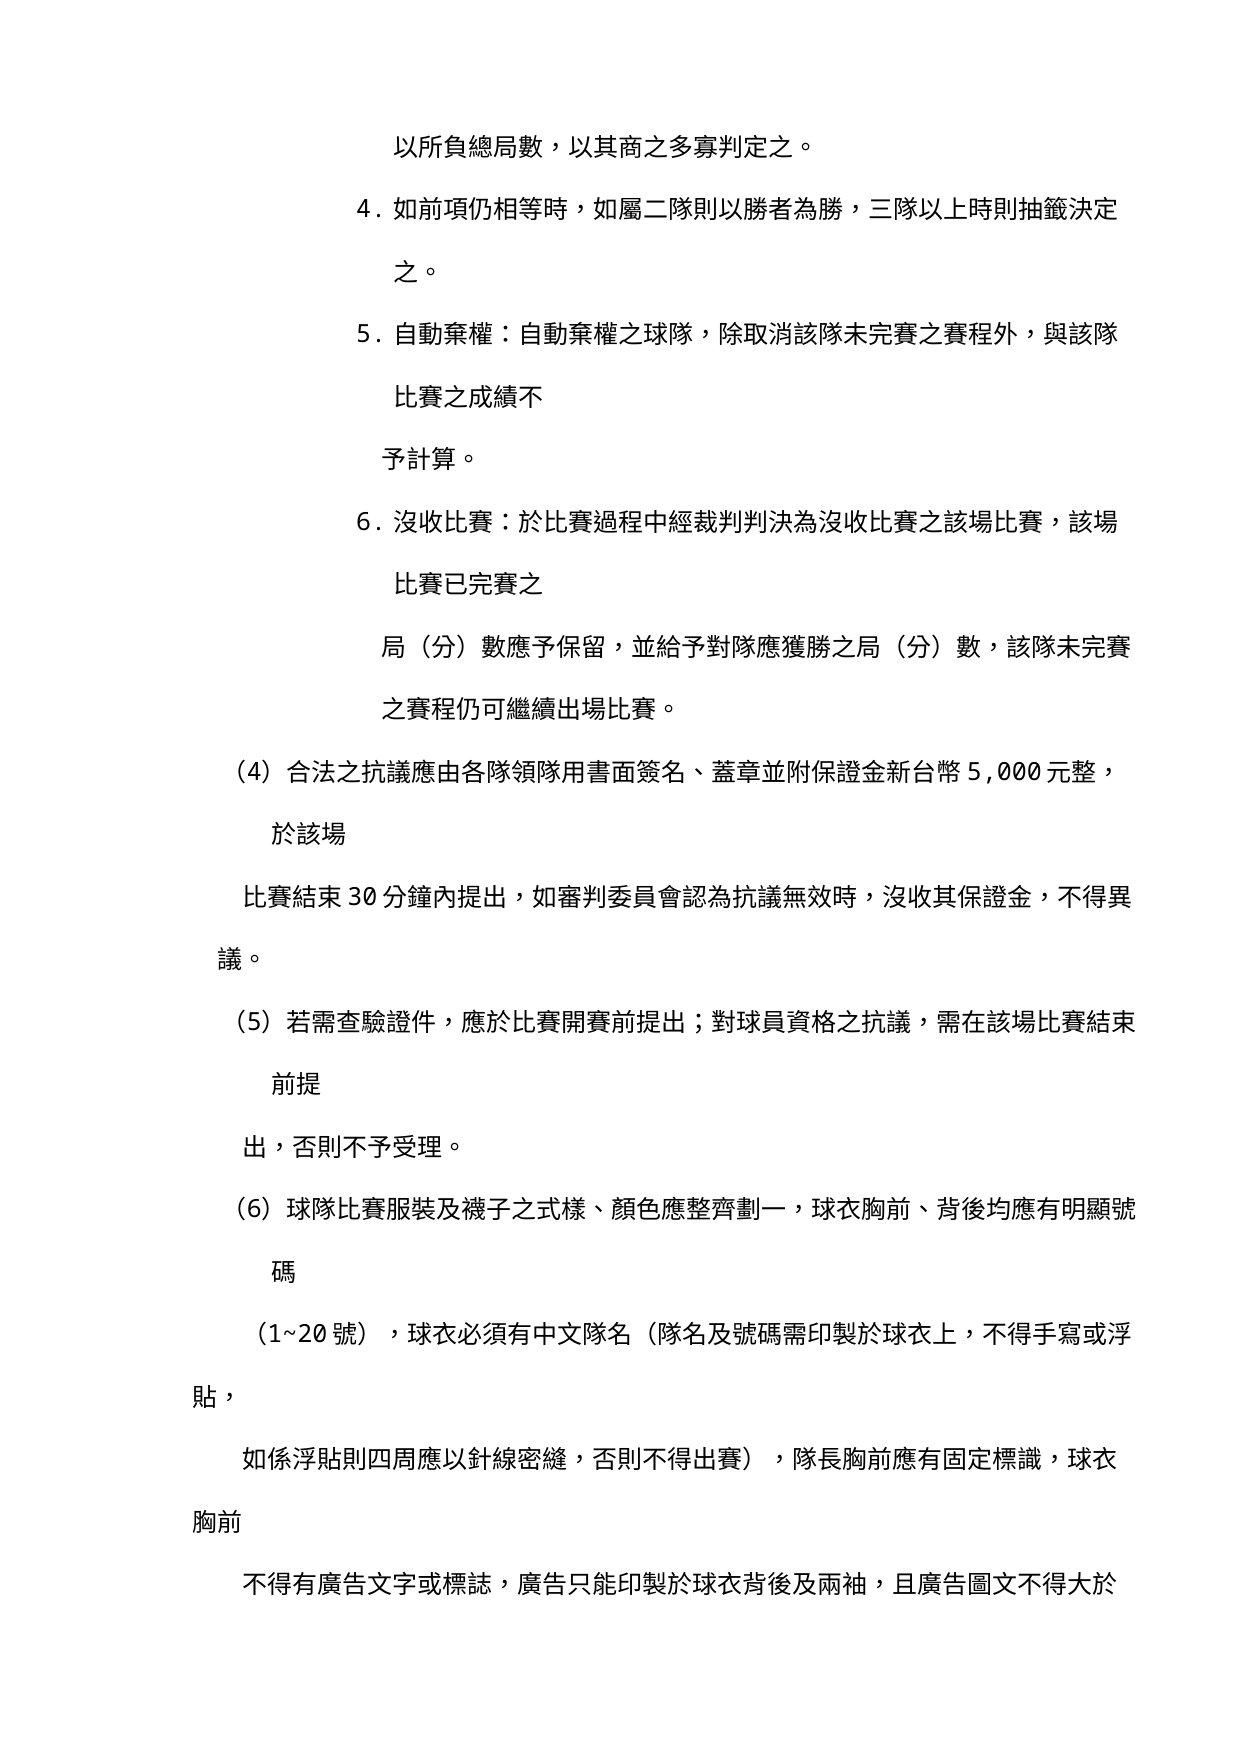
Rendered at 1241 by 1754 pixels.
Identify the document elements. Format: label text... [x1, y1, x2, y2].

text 予計算。 [256, 416, 1137, 479]
text 如係浮貼則四周應以針線密縫，否則不得出賽），隊長胸前應有固定標識，球衣胸前 [192, 1416, 1137, 1541]
list 自動棄權：自動棄權之球隊，除取消該隊未完賽之賽程外，與該隊比賽之成績不 [356, 291, 1137, 416]
text 出，否則不予受理。 [192, 1104, 1137, 1166]
text 之賽程仍可繼續出場比賽。 [256, 666, 1137, 729]
list 如前項仍相等時，如屬二隊則以勝者為勝，三隊以上時則抽籤決定之。 [356, 166, 1137, 291]
text 議。 [192, 916, 1137, 979]
list 以所負總局數，以其商之多寡判定之。 [356, 104, 1137, 166]
text 局（分）數應予保留，並給予對隊應獲勝之局（分）數，該隊未完賽 [256, 604, 1137, 666]
list 若需查驗證件，應於比賽開賽前提出；對球員資格之抗議，需在該場比賽結束前提 [222, 979, 1137, 1104]
list 合法之抗議應由各隊領隊用書面簽名、蓋章並附保證金新台幣5,000元整，於該場 [222, 729, 1137, 854]
text 比賽結束30分鐘內提出，如審判委員會認為抗議無效時，沒收其保證金，不得異 [192, 854, 1137, 916]
list 沒收比賽：於比賽過程中經裁判判決為沒收比賽之該場比賽，該場比賽已完賽之 [356, 479, 1137, 604]
list 球隊比賽服裝及襪子之式樣、顏色應整齊劃一，球衣胸前、背後均應有明顯號碼 [222, 1166, 1137, 1291]
text （1~20號），球衣必須有中文隊名（隊名及號碼需印製於球衣上，不得手寫或浮貼， [192, 1291, 1137, 1416]
text 不得有廣告文字或標誌，廣告只能印製於球衣背後及兩袖，且廣告圖文不得大於 [192, 1541, 1137, 1604]
